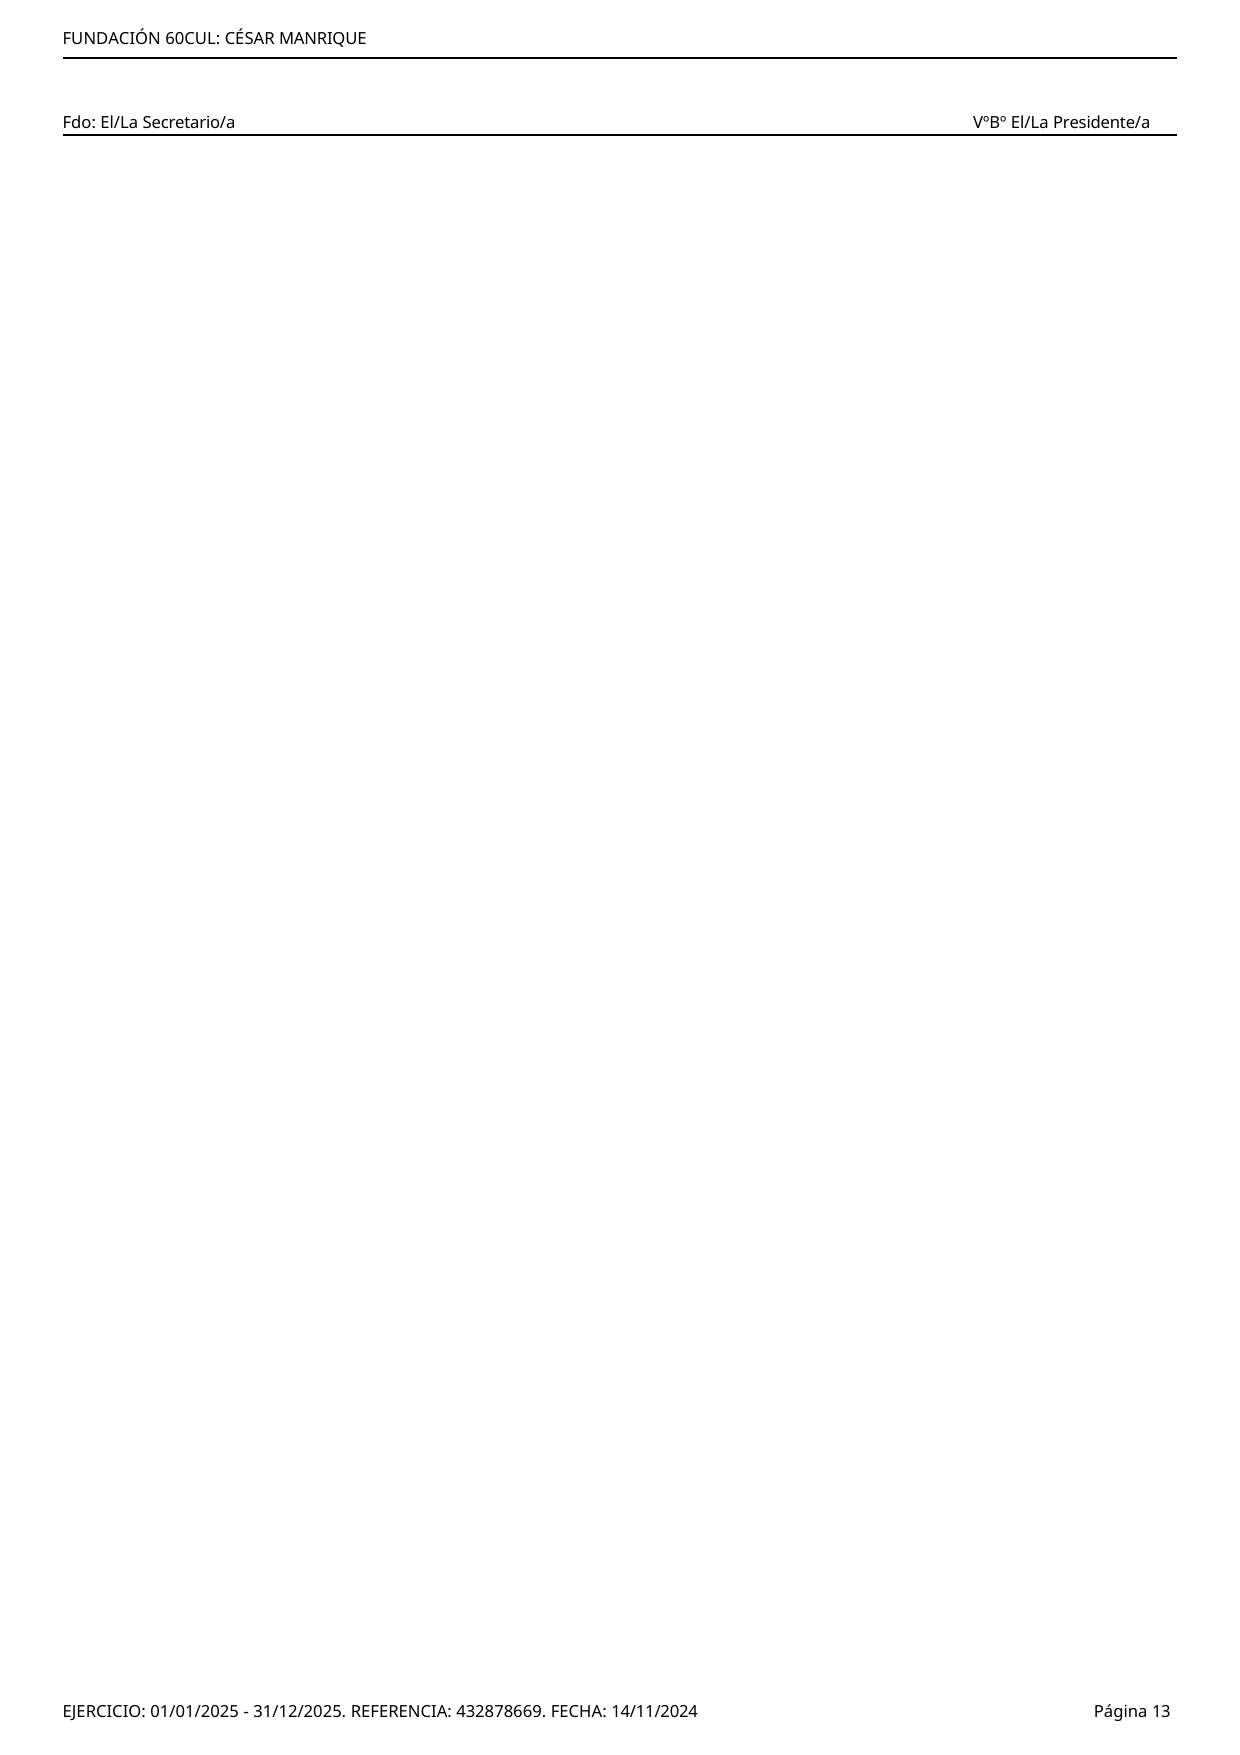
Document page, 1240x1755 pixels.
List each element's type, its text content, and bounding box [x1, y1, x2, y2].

text Fdo: El/La Secretario/a VºBº El/La Presidente/a [62, 111, 1181, 133]
